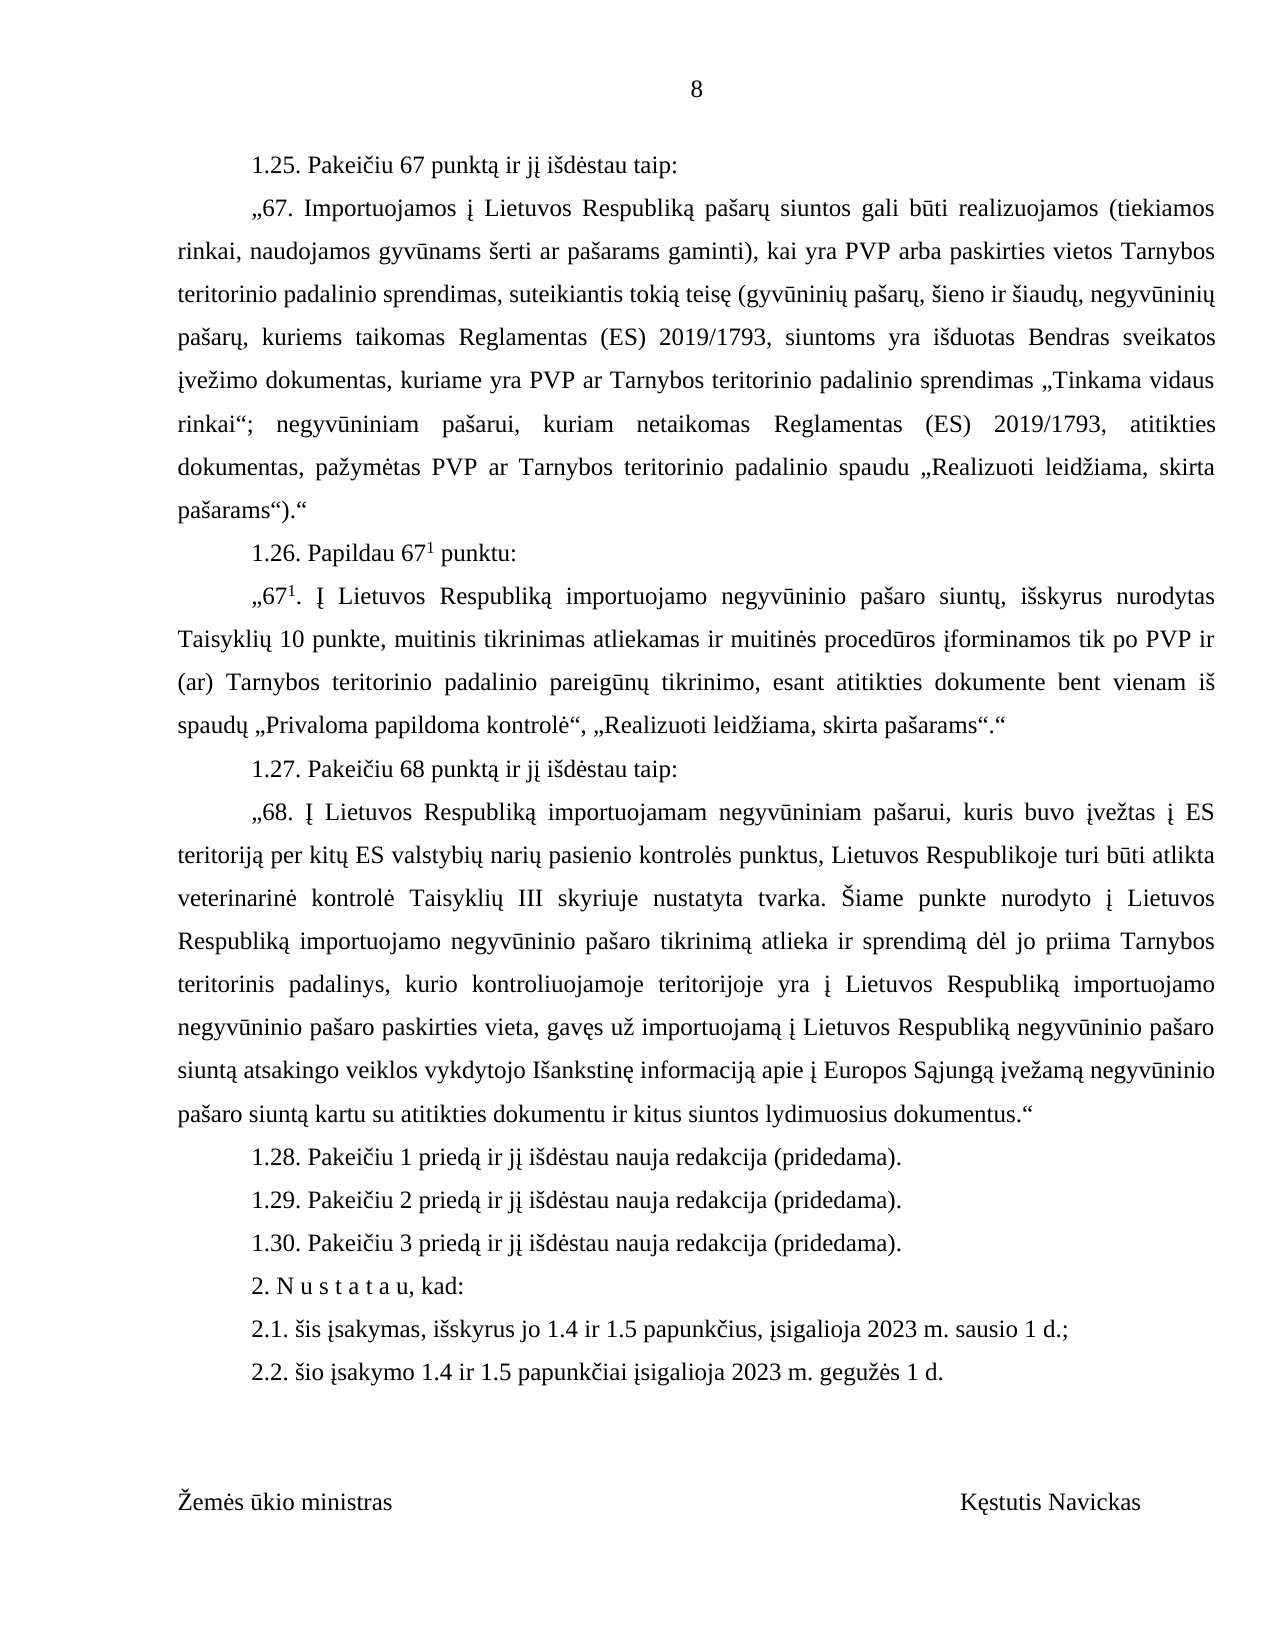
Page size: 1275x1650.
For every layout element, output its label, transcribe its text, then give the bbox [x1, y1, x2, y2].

text 1.26. Papildau 671 punktu: [177, 538, 1216, 567]
text „671. Į Lietuvos Respubliką importuojamo negyvūninio pašaro siuntų, išskyrus nurodytas Taisyklių 10 punkte, muitinis tikrinimas atliekamas ir muitinės procedūros įforminamos tik po PVP ir (ar) Tarnybos teritorinio padalinio pareigūnų tikrinimo, esant atitikties dokumente bent vienam iš spaudų „Privaloma papildoma kontrolė“, „Realizuoti leidžiama, skirta pašarams“.“ [177, 581, 1216, 739]
text 1.27. Pakeičiu 68 punktą ir jį išdėstau taip: [177, 754, 1216, 782]
text 2.2. šio įsakymo 1.4 ir 1.5 papunkčiai įsigalioja 2023 m. gegužės 1 d. [177, 1357, 1216, 1386]
text 1.28. Pakeičiu 1 priedą ir jį išdėstau nauja redakcija (pridedama). [177, 1142, 1216, 1171]
text 2. N u s t a t a u, kad: [177, 1271, 1216, 1300]
text „67. Importuojamos į Lietuvos Respubliką pašarų siuntos gali būti realizuojamos (tiekiamos rinkai, naudojamos gyvūnams šerti ar pašarams gaminti), kai yra PVP arba paskirties vietos Tarnybos teritorinio padalinio sprendimas, suteikiantis tokią teisę (gyvūninių pašarų, šieno ir šiaudų, negyvūninių pašarų, kuriems taikomas Reglamentas (ES) 2019/1793, siuntoms yra išduotas Bendras sveikatos įvežimo dokumentas, kuriame yra PVP ar Tarnybos teritorinio padalinio sprendimas „Tinkama vidaus rinkai“; negyvūniniam pašarui, kuriam netaikomas Reglamentas (ES) 2019/1793, atitikties dokumentas, pažymėtas PVP ar Tarnybos teritorinio padalinio spaudu „Realizuoti leidžiama, skirta pašarams“).“ [177, 193, 1216, 524]
text 1.29. Pakeičiu 2 priedą ir jį išdėstau nauja redakcija (pridedama). [177, 1185, 1216, 1214]
text 1.25. Pakeičiu 67 punktą ir jį išdėstau taip: [177, 150, 1216, 179]
text 1.30. Pakeičiu 3 priedą ir jį išdėstau nauja redakcija (pridedama). [177, 1228, 1216, 1257]
text Žemės ūkio ministras Kęstutis Navickas [177, 1487, 1216, 1516]
text „68. Į Lietuvos Respubliką importuojamam negyvūniniam pašarui, kuris buvo įvežtas į ES teritoriją per kitų ES valstybių narių pasienio kontrolės punktus, Lietuvos Respublikoje turi būti atlikta veterinarinė kontrolė Taisyklių III skyriuje nustatyta tvarka. Šiame punkte nurodyto į Lietuvos Respubliką importuojamo negyvūninio pašaro tikrinimą atlieka ir sprendimą dėl jo priima Tarnybos teritorinis padalinys, kurio kontroliuojamoje teritorijoje yra į Lietuvos Respubliką importuojamo negyvūninio pašaro paskirties vieta, gavęs už importuojamą į Lietuvos Respubliką negyvūninio pašaro siuntą atsakingo veiklos vykdytojo Išankstinę informaciją apie į Europos Sąjungą įvežamą negyvūninio pašaro siuntą kartu su atitikties dokumentu ir kitus siuntos lydimuosius dokumentus.“ [177, 797, 1216, 1127]
text 2.1. šis įsakymas, išskyrus jo 1.4 ir 1.5 papunkčius, įsigalioja 2023 m. sausio 1 d.; [177, 1314, 1216, 1343]
